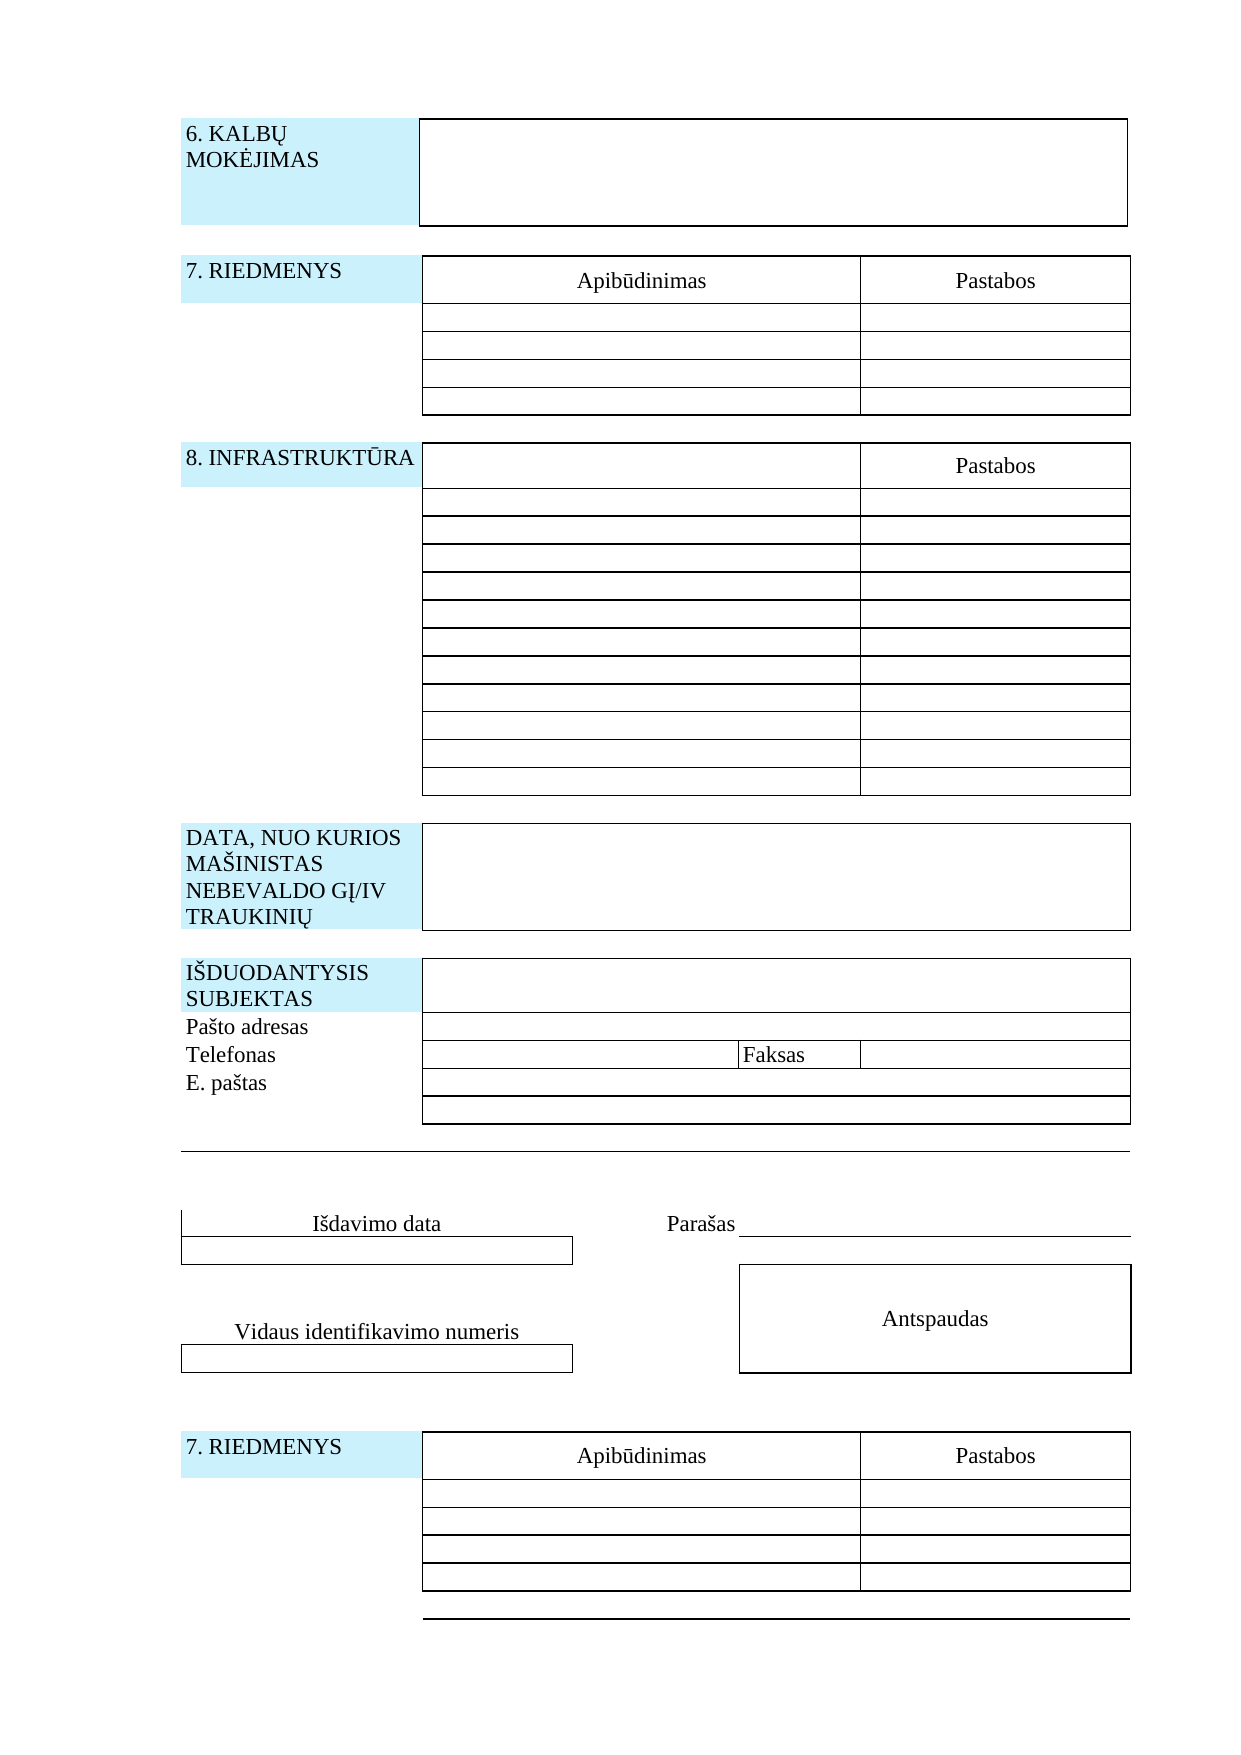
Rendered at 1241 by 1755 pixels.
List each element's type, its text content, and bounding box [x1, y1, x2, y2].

table_cell [423, 931, 1130, 957]
table_cell [181, 1479, 422, 1506]
table_cell [861, 304, 1130, 331]
table_cell [181, 655, 422, 683]
table_cell Faksas [739, 1041, 860, 1067]
table_cell [423, 657, 860, 683]
table_header Apibūdinimas [423, 257, 860, 303]
table_cell [861, 1508, 1130, 1534]
table_cell [423, 416, 860, 442]
table_cell [861, 517, 1130, 543]
table_cell [181, 767, 422, 794]
table_header Apibūdinimas [423, 1433, 860, 1478]
table_cell [423, 1564, 860, 1590]
table_cell [861, 332, 1130, 358]
table_cell 6. KALBŲ MOKĖJIMAS [181, 118, 419, 225]
table_cell Pašto adresas [181, 1012, 422, 1039]
table_cell [573, 1236, 739, 1263]
table_cell [423, 796, 860, 822]
table_cell [182, 1237, 186, 1263]
table_cell E. paštas [181, 1068, 422, 1095]
table_cell [181, 543, 422, 571]
table_cell [423, 1041, 738, 1067]
table_cell [861, 489, 1130, 515]
table_header [739, 1210, 743, 1236]
table_cell [861, 388, 1130, 414]
table_cell [861, 712, 1130, 739]
table_cell [423, 685, 860, 711]
table_cell [181, 331, 422, 358]
table_header Pastabos [861, 257, 1130, 303]
table_cell [423, 517, 860, 543]
table_cell IŠDUODANTYSIS SUBJEKTAS [181, 958, 422, 1012]
table_cell [423, 1536, 860, 1562]
table_header [1127, 1210, 1131, 1236]
table_cell [572, 1264, 739, 1344]
table_cell [861, 657, 1130, 683]
table_cell [181, 683, 422, 711]
table_cell [423, 1125, 1130, 1151]
table_cell [861, 1564, 1130, 1590]
table_cell [423, 1480, 860, 1506]
table_cell [423, 332, 860, 358]
table_cell [181, 359, 422, 386]
table_cell [861, 601, 1130, 627]
table_cell [860, 1592, 1130, 1618]
table_cell [181, 1562, 422, 1590]
table_cell 8. INFRASTRUKTŪRA [181, 442, 422, 487]
table_cell [573, 1344, 739, 1372]
table_cell [181, 930, 422, 957]
table_cell [861, 740, 1130, 767]
table_cell [181, 739, 422, 767]
table_cell [568, 1237, 572, 1263]
table_cell [861, 1041, 1130, 1067]
table_cell [861, 768, 1130, 794]
table_cell [423, 629, 860, 655]
table_cell [423, 444, 860, 487]
table_cell [861, 573, 1130, 599]
table_cell Telefonas [181, 1040, 422, 1067]
table_cell [181, 795, 422, 822]
table_cell [423, 1508, 860, 1534]
table_cell [181, 599, 422, 627]
table_cell [861, 685, 1130, 711]
table_cell [423, 824, 1130, 929]
table_cell [423, 360, 860, 386]
table_cell [181, 1534, 422, 1562]
table_cell [181, 488, 422, 515]
table_header Pastabos [861, 1433, 1130, 1478]
table_cell [423, 573, 860, 599]
table_cell [860, 796, 1130, 822]
table_cell [423, 712, 860, 739]
table_cell [181, 414, 422, 442]
table_cell [423, 768, 860, 794]
table_header 7. RIEDMENYS [181, 255, 422, 303]
table_cell [423, 601, 860, 627]
table_cell [423, 388, 860, 414]
table_cell [181, 711, 422, 739]
table_cell [861, 629, 1130, 655]
table_cell [861, 1480, 1130, 1506]
table_cell [181, 303, 422, 331]
table_cell [181, 1123, 422, 1151]
table_cell [423, 1592, 860, 1618]
table_cell [181, 1506, 422, 1534]
table_cell Pastabos [861, 444, 1130, 487]
table_cell [181, 386, 422, 414]
table_cell [181, 1095, 422, 1123]
table_cell [181, 1590, 422, 1618]
table_cell [423, 1069, 1130, 1095]
table_header 7. RIEDMENYS [181, 1431, 422, 1478]
table_cell [420, 120, 1127, 225]
table_cell [182, 1345, 572, 1372]
table_cell [739, 1237, 743, 1263]
table_cell [423, 740, 860, 767]
table_cell [423, 959, 1130, 1012]
table_cell [1127, 1237, 1131, 1263]
table_cell [861, 545, 1130, 571]
table_cell [860, 416, 1130, 442]
table_cell [861, 1536, 1130, 1562]
table_cell [423, 489, 860, 515]
table_cell [423, 1013, 1130, 1039]
table_cell Antspaudas [740, 1265, 1130, 1372]
table_cell [423, 1097, 1130, 1123]
table_cell [181, 571, 422, 599]
table_cell DATA, NUO KURIOS MAŠINISTAS NEBEVALDO GĮ/IV TRAUKINIŲ [181, 823, 422, 929]
table_cell [181, 515, 422, 543]
table_cell [861, 360, 1130, 386]
table_cell [423, 304, 860, 331]
table_cell [181, 627, 422, 655]
table_cell [423, 545, 860, 571]
